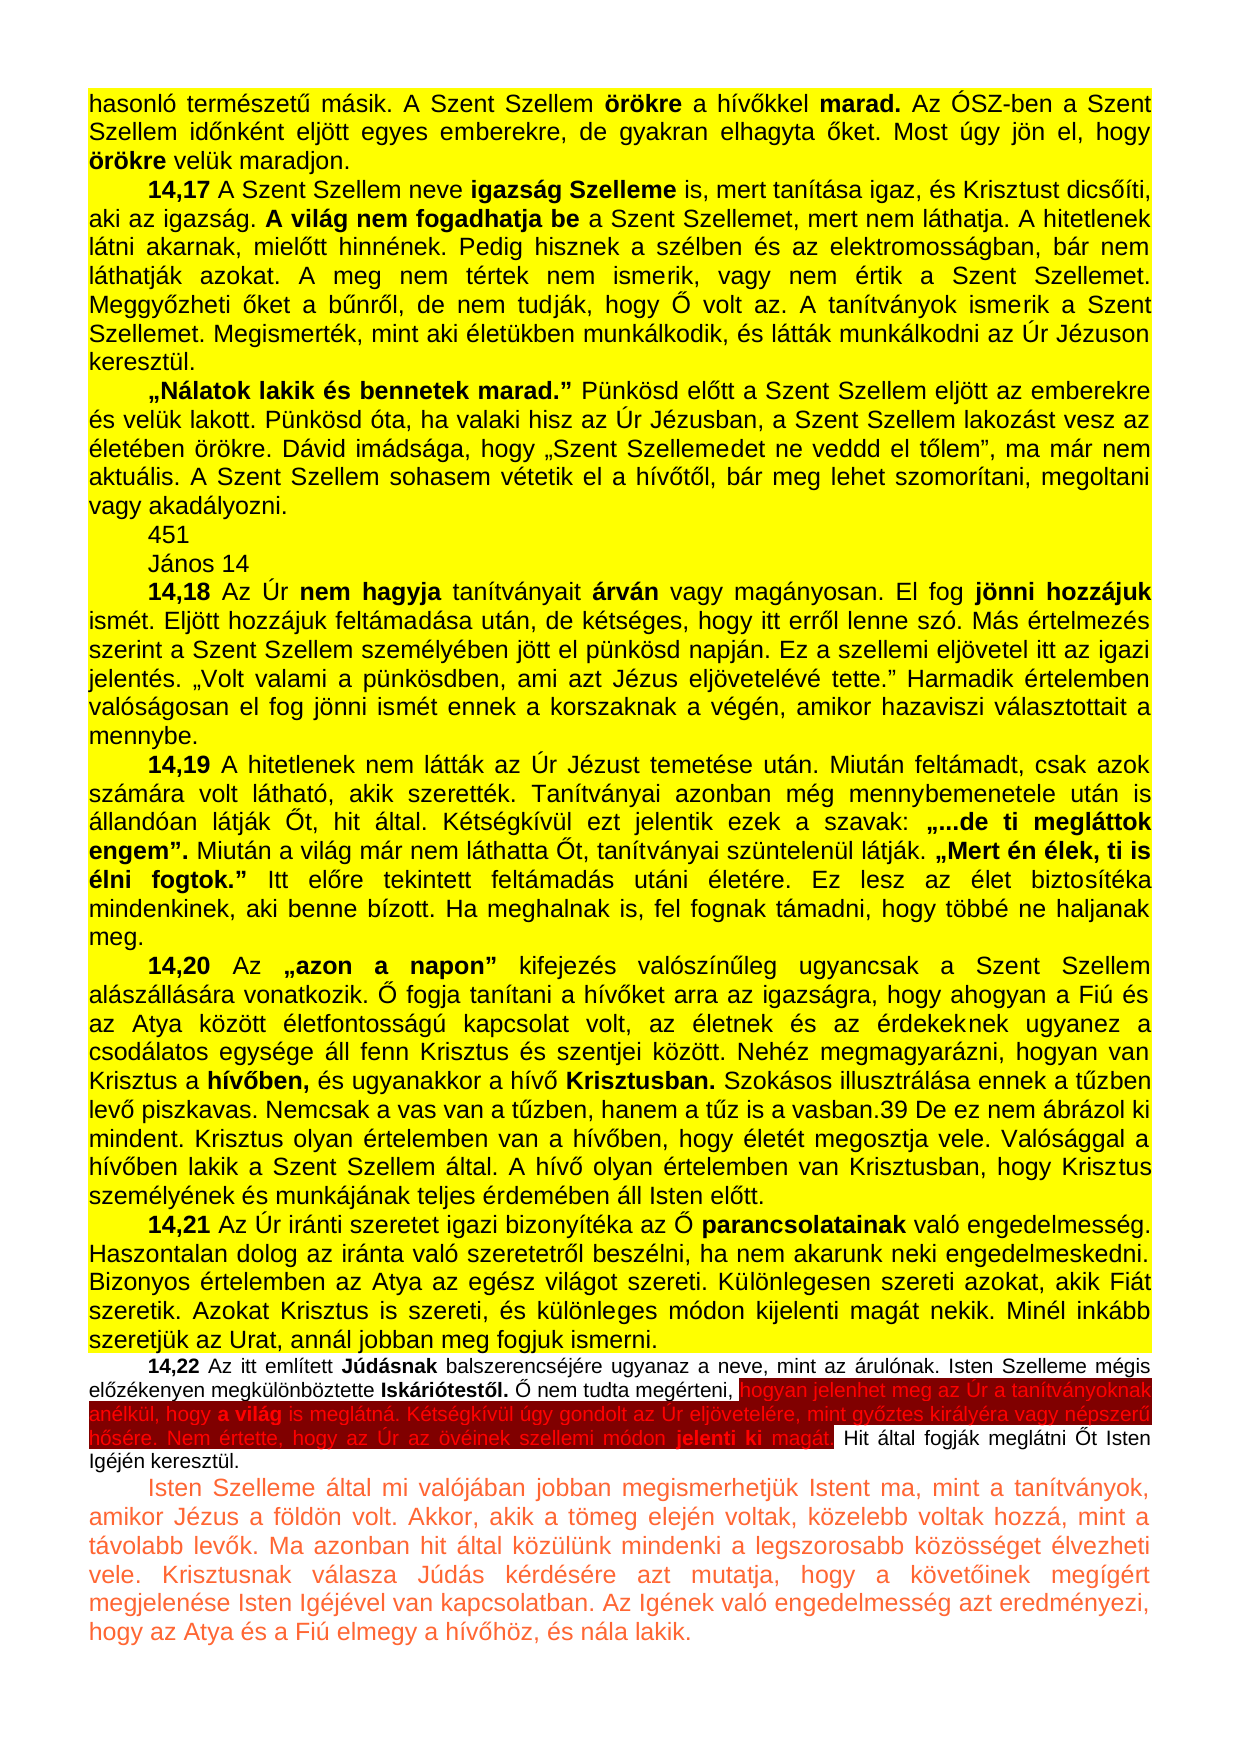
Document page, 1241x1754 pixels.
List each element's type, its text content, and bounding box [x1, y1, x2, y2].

text 14,18 Az Úr nem hagyja tanítványait árván vagy magányosan. El fog jönni hozzájuk ismét. Eljött hozzájuk feltáma­dása után, de kétséges, hogy itt erről lenne szó. Más értelmezés szerint a Szent Szellem személyében jött el pünkösd napján. Ez a szellemi eljövetel itt az igazi jelentés. „Volt valami a pünkösdben, ami azt Jézus eljövetelévé tette.” Harmadik értelemben valóságosan el fog jönni is­mét ennek a korszaknak a végén, amikor hazaviszi választottait a mennybe. [88, 577, 1152, 750]
text 451 [88, 520, 1152, 548]
text 14,22 Az itt említett Júdásnak balszerencséjére ugyanaz a neve, mint az árulónak. Isten Szelleme mégis előzékenyen megkülönböztette Iskáriótestől. Ő nem tudta megérteni, hogyan jelenhet meg az Úr a tanítványoknak anélkül, hogy a világ is meglátná. Kétségkívül úgy gondolt az Úr eljövetelére, mint győztes királyéra vagy népszerű hősére. Nem értette, hogy az Úr az övéinek szellemi módon jelenti ki magát. Hit által fogják meglátni Őt Isten Igéjén keresztül. [88, 1353, 1152, 1473]
text János 14 [88, 548, 1152, 577]
text „Nálatok lakik és bennetek marad.” Pünkösd előtt a Szent Szellem eljött az emberekre és velük lakott. Pünkösd óta, ha valaki hisz az Úr Jézusban, a Szent Szellem lakozást vesz az életében örökre. Dávid imádsága, hogy „Szent Szelleme­det ne veddd el tőlem”, ma már nem ak­tuális. A Szent Szellem sohasem vétetik el a hívőtől, bár meg lehet szomorítani, megoltani vagy akadályozni. [88, 376, 1152, 520]
text Isten Szelleme által mi valójában jobban megismerhetjük Istent ma, mint a tanítványok, amikor Jézus a földön volt. Akkor, akik a tömeg elején voltak, közelebb voltak hozzá, mint a távolabb levők. Ma azonban hit által közülünk mindenki a legszorosabb közösséget élvezheti vele. Krisztusnak válasza Júdás kérdésére azt mutatja, hogy a követőinek megígért megjelenése Isten Igéjével van kapcsolatban. Az Igének való engedelmesség azt eredményezi, hogy az Atya és a Fiú elmegy a hívőhöz, és nála lakik. [88, 1473, 1152, 1646]
text hason­ló természetű másik. A Szent Szellem örökre a hívőkkel marad. Az ÓSZ-ben a Szent Szellem időnként eljött egyes em­berekre, de gyakran elhagyta őket. Most úgy jön el, hogy örökre velük maradjon. [88, 88, 1152, 175]
text 14,21 Az Úr iránti szeretet igazi bizo­nyítéka az Ő parancsolatainak való en­gedelmesség. Haszontalan dolog az iránta való szeretetről beszélni, ha nem akarunk neki engedelmeskedni. Bizonyos értelem­ben az Atya az egész világot szereti. Kü­lönlegesen szereti azokat, akik Fiát szere­tik. Azokat Krisztus is szereti, és különle­ges módon kijelenti magát nekik. Minél inkább szeretjük az Urat, annál jobban meg fogjuk ismerni. [88, 1210, 1152, 1353]
text 14,19 A hitetlenek nem látták az Úr Jézust temetése után. Miután feltámadt, csak azok számára volt látható, akik sze­rették. Tanítványai azonban még menny­bemenetele után is állandóan látják Őt, hit által. Kétségkívül ezt jelentik ezek a szavak: „...de ti megláttok engem”. Mi­után a világ már nem láthatta Őt, tanít­ványai szüntelenül látják. „Mert én élek, ti is élni fogtok.” Itt előre tekintett feltá­madás utáni életére. Ez lesz az élet bizto­sítéka mindenkinek, aki benne bízott. Ha meghalnak is, fel fognak támadni, hogy többé ne haljanak meg. [88, 750, 1152, 951]
text 14,20 Az „azon a napon” kifejezés valószínűleg ugyancsak a Szent Szellem alászállására vonatkozik. Ő fogja tanítani a hívőket arra az igazságra, hogy ahogyan a Fiú és az Atya között életfontosságú kapcsolat volt, az életnek és az érdekek­nek ugyanez a csodálatos egysége áll fenn Krisztus és szentjei között. Nehéz megmagyarázni, hogyan van Krisztus a hívőben, és ugyanakkor a hívő Krisztus­ban. Szokásos illusztrálása ennek a tűz­ben levő piszkavas. Nemcsak a vas van a tűzben, hanem a tűz is a vasban.39 De ez nem ábrázol ki mindent. Krisztus olyan értelemben van a hívőben, hogy életét megosztja vele. Valósággal a hívőben la­kik a Szent Szellem által. A hívő olyan értelemben van Krisztusban, hogy Krisz­tus személyének és munkájának teljes ér­demében áll Isten előtt. [88, 951, 1152, 1210]
text 14,17 A Szent Szellem neve igazság Szelleme is, mert tanítása igaz, és Krisz­tust dicsőíti, aki az igazság. A világ nem fogadhatja be a Szent Szellemet, mert nem láthatja. A hitetlenek látni akarnak, mielőtt hinnének. Pedig hisznek a szélben és az elektromosságban, bár nem láthat­ják azokat. A meg nem tértek nem isme­rik, vagy nem értik a Szent Szellemet. Meggyőzheti őket a bűnről, de nem tud­ják, hogy Ő volt az. A tanítványok isme­rik a Szent Szellemet. Megismerték, mint aki életükben munkálkodik, és látták munkálkodni az Úr Jézuson keresztül. [88, 175, 1152, 376]
